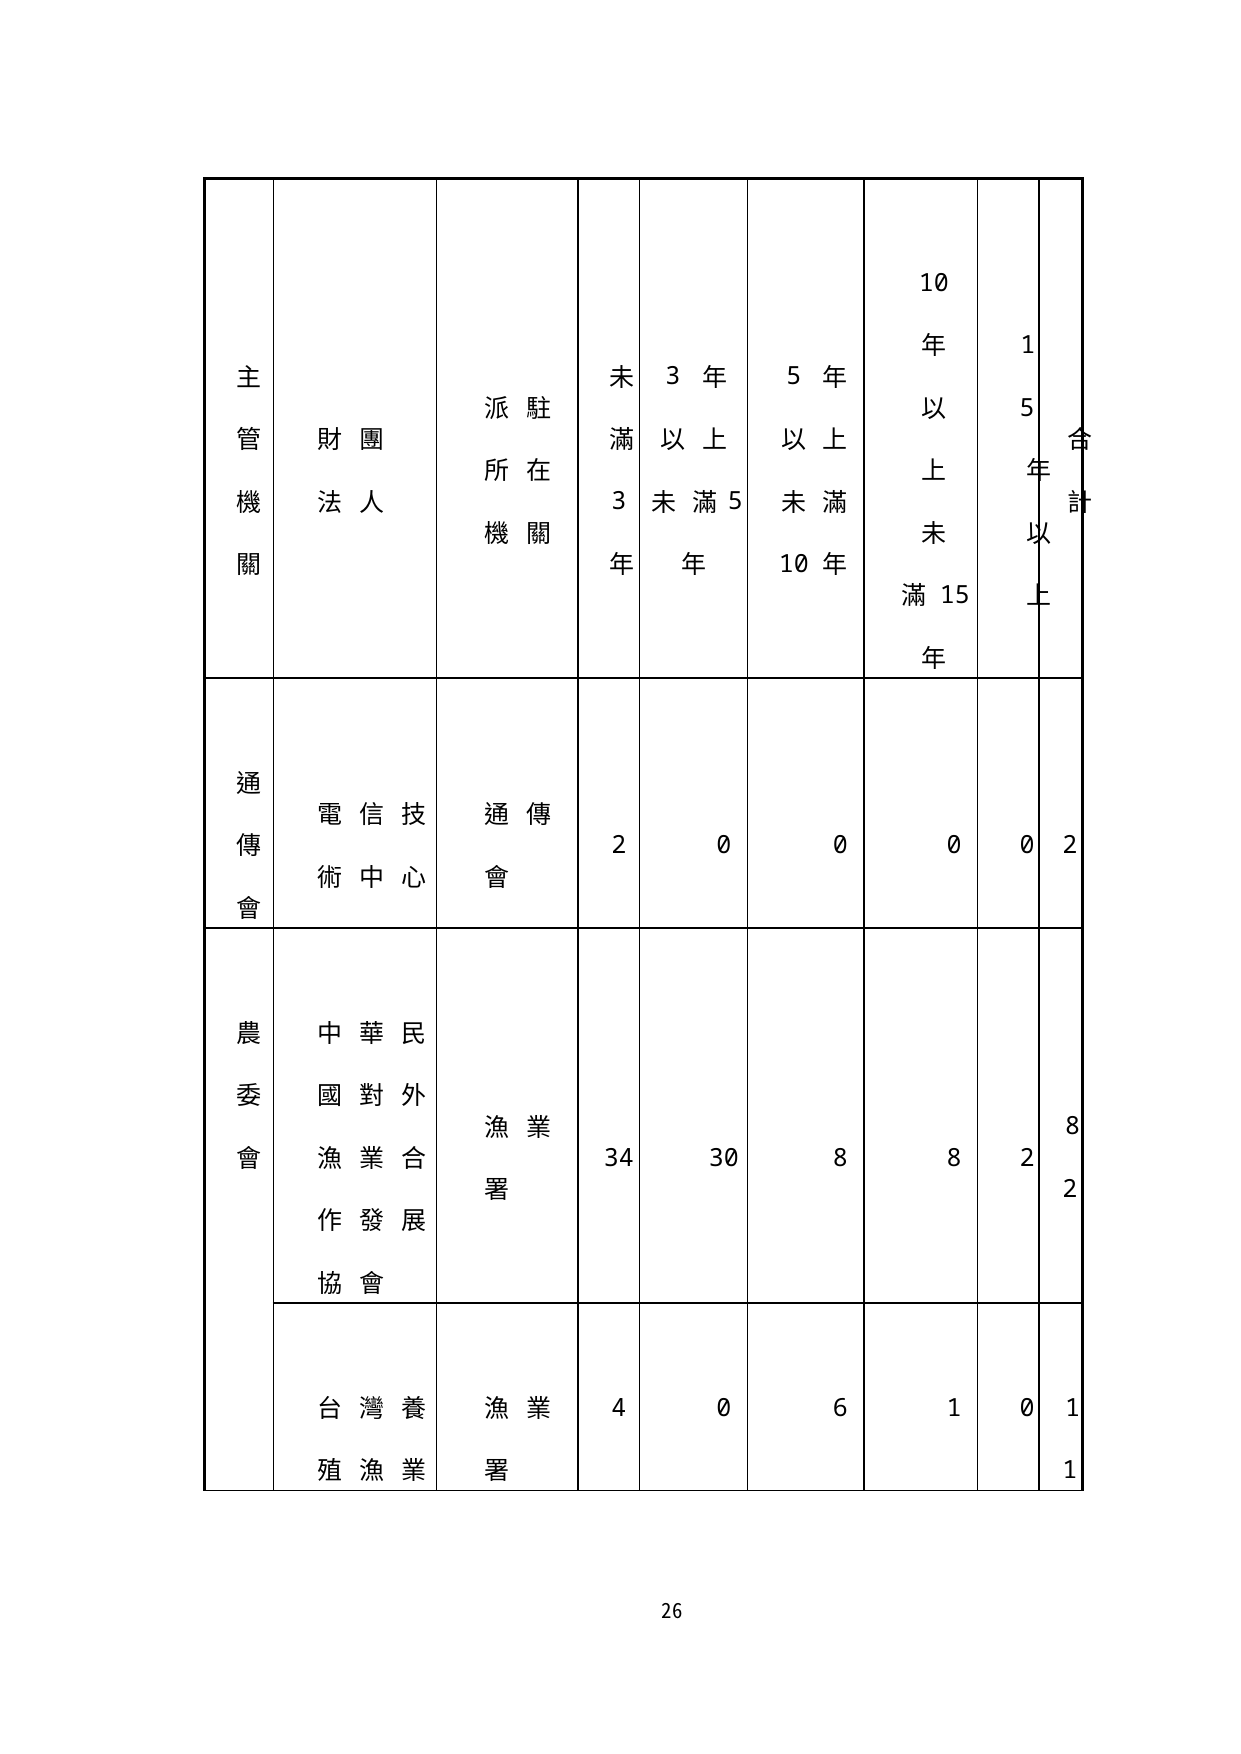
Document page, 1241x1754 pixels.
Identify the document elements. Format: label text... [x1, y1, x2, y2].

table_cell 通傳會 [437, 679, 577, 927]
table_cell 台灣養殖漁業 [274, 1304, 436, 1490]
table_header 財團法人 [274, 180, 436, 677]
table_cell 0 [640, 679, 747, 927]
table_header 派駐所在機關 [437, 180, 577, 677]
table_cell 8 [865, 929, 977, 1302]
table_cell 0 [978, 1304, 1038, 1490]
table_cell 漁業署 [437, 1304, 577, 1490]
table_header 合計 [1040, 180, 1081, 677]
table_header 未滿3年 [579, 180, 639, 677]
table_cell 1 [865, 1304, 977, 1490]
table_cell 電信技術中心 [274, 679, 436, 927]
table_cell 11 [1040, 1304, 1081, 1490]
table_header 主管機關 [206, 180, 273, 677]
table_cell 6 [748, 1304, 863, 1490]
table_cell 30 [640, 929, 747, 1302]
table_cell 通傳會 [206, 679, 273, 927]
table_cell 0 [865, 679, 977, 927]
table_cell 2 [579, 679, 639, 927]
table_header 15年以上 [978, 180, 1038, 677]
table_cell 中華民國對外漁業合作發展協會 [274, 929, 436, 1302]
table_cell 4 [579, 1304, 639, 1490]
table_cell 0 [978, 679, 1038, 927]
table_cell 農委會 [206, 929, 273, 1490]
table_header 5年以上未滿10年 [748, 180, 863, 677]
table_cell 2 [1040, 679, 1081, 927]
table_cell 0 [748, 679, 863, 927]
table_cell 漁業署 [437, 929, 577, 1302]
table_cell 2 [978, 929, 1038, 1302]
table_cell 82 [1040, 929, 1081, 1302]
table_cell 0 [640, 1304, 747, 1490]
table_header 10年以上未滿15年 [865, 180, 977, 677]
table_cell 34 [579, 929, 639, 1302]
table_header 3年以上未滿5年 [640, 180, 747, 677]
table_cell 8 [748, 929, 863, 1302]
